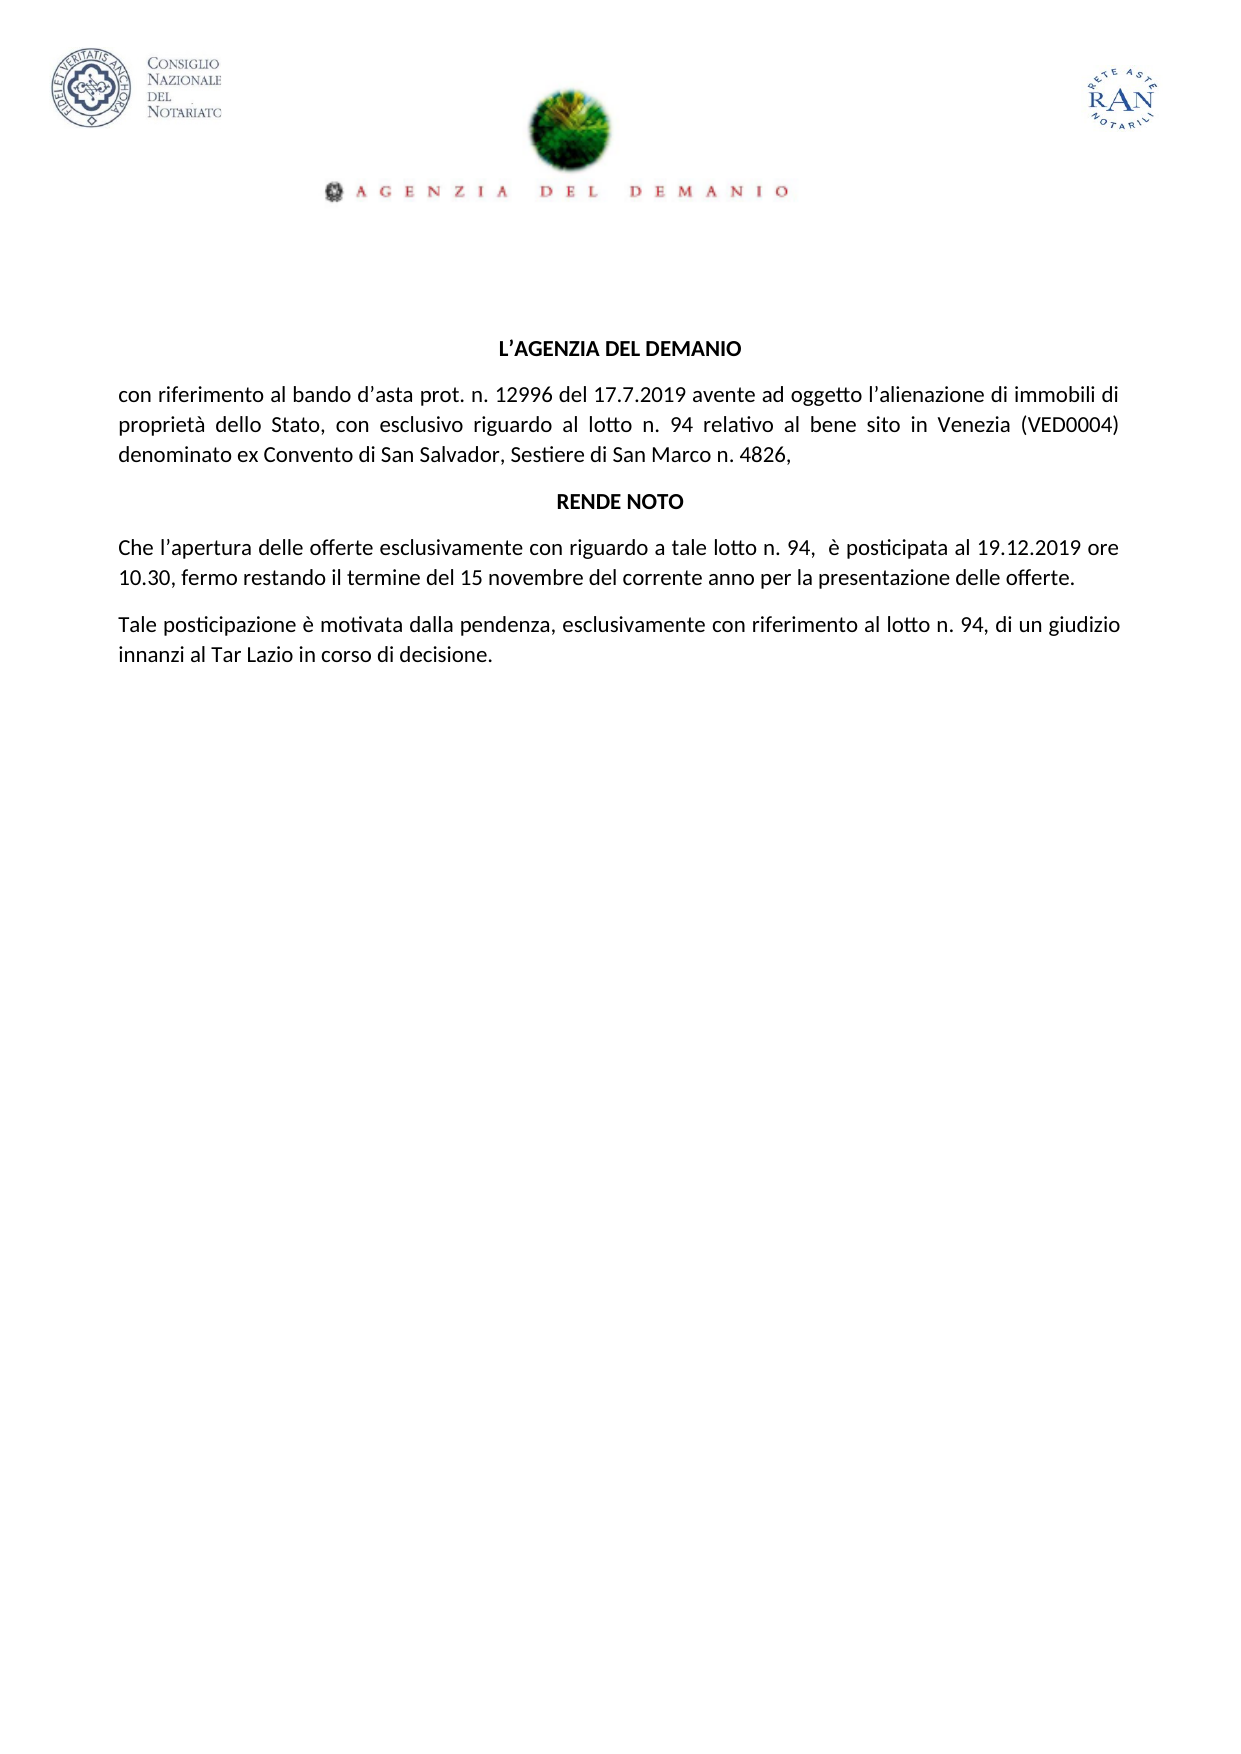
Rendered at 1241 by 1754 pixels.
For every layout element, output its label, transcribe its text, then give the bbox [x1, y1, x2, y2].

text Che l’apertura delle offerte esclusivamente con riguardo a tale lotto n. 94, è posticipata al 19.12.2019 ore 10.30, fermo restando il termine del 15 novembre del corrente anno per la presentazione delle offerte. [118, 533, 1122, 591]
text Tale posticipazione è motivata dalla pendenza, esclusivamente con riferimento al lotto n. 94, di un giudizio innanzi al Tar Lazio in corso di decisione. [118, 610, 1122, 668]
text con riferimento al bando d’asta prot. n. 12996 del 17.7.2019 avente ad oggetto l’alienazione di immobili di proprietà dello Stato, con esclusivo riguardo al lotto n. 94 relativo al bene sito in Venezia (VED0004) denominato ex Convento di San Salvador, Sestiere di San Marco n. 4826, [118, 380, 1122, 468]
text RENDE NOTO [118, 487, 1122, 515]
text L’AGENZIA DEL DEMANIO [118, 334, 1122, 362]
